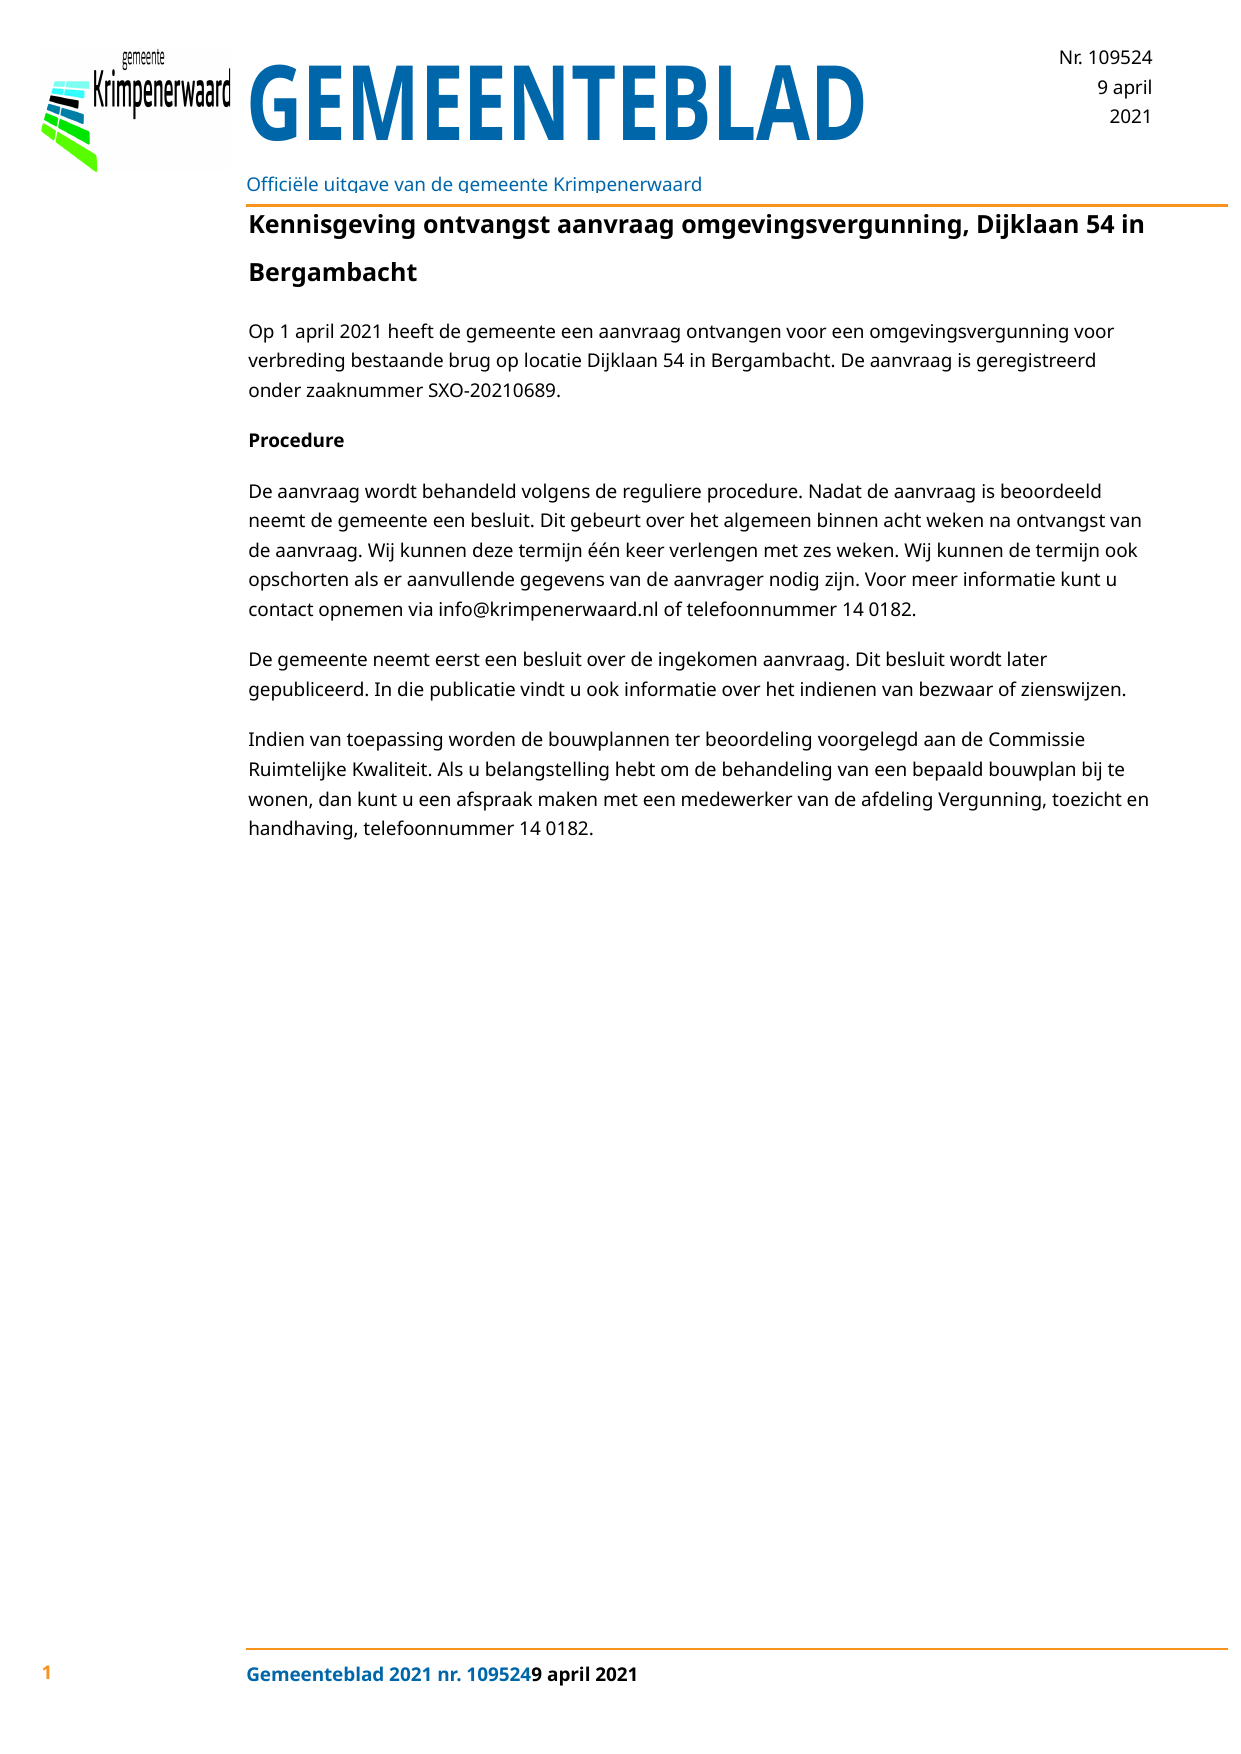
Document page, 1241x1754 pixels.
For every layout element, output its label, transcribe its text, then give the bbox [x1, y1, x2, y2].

picture [41, 47, 231, 172]
text Procedure [248, 427, 1152, 453]
text De gemeente neemt eerst een besluit over de ingekomen aanvraag. Dit besluit wordt later gepubliceerd. In die publicatie vindt u ook informatie over het indienen van bezwaar of zienswijzen. [248, 647, 1152, 702]
text Indien van toepassing worden de bouwplannen ter beoordeling voorgelegd aan de Commissie Ruimtelijke Kwaliteit. Als u belangstelling hebt om de behandeling van een bepaald bouwplan bij te wonen, dan kunt u een afspraak maken met een medewerker van de afdeling Vergunning, toezicht en handhaving, telefoonnummer 14 0182. [248, 727, 1152, 841]
text Kennisgeving ontvangst aanvraag omgevingsvergunning, Dijklaan 54 in Bergambacht [248, 207, 1152, 288]
text Op 1 april 2021 heeft de gemeente een aanvraag ontvangen voor een omgevingsvergunning voor verbreding bestaande brug op locatie Dijklaan 54 in Bergambacht. De aanvraag is geregistreerd onder zaaknummer SXO-20210689. [248, 318, 1152, 403]
text De aanvraag wordt behandeld volgens de reguliere procedure. Nadat de aanvraag is beoordeeld neemt de gemeente een besluit. Dit gebeurt over het algemeen binnen acht weken na ontvangst van de aanvraag. Wij kunnen deze termijn één keer verlengen met zes weken. Wij kunnen de termijn ook opschorten als er aanvullende gegevens van de aanvrager nodig zijn. Voor meer informatie kunt u contact opnemen via info@krimpenerwaard.nl of telefoonnummer 14 0182. [248, 478, 1152, 622]
